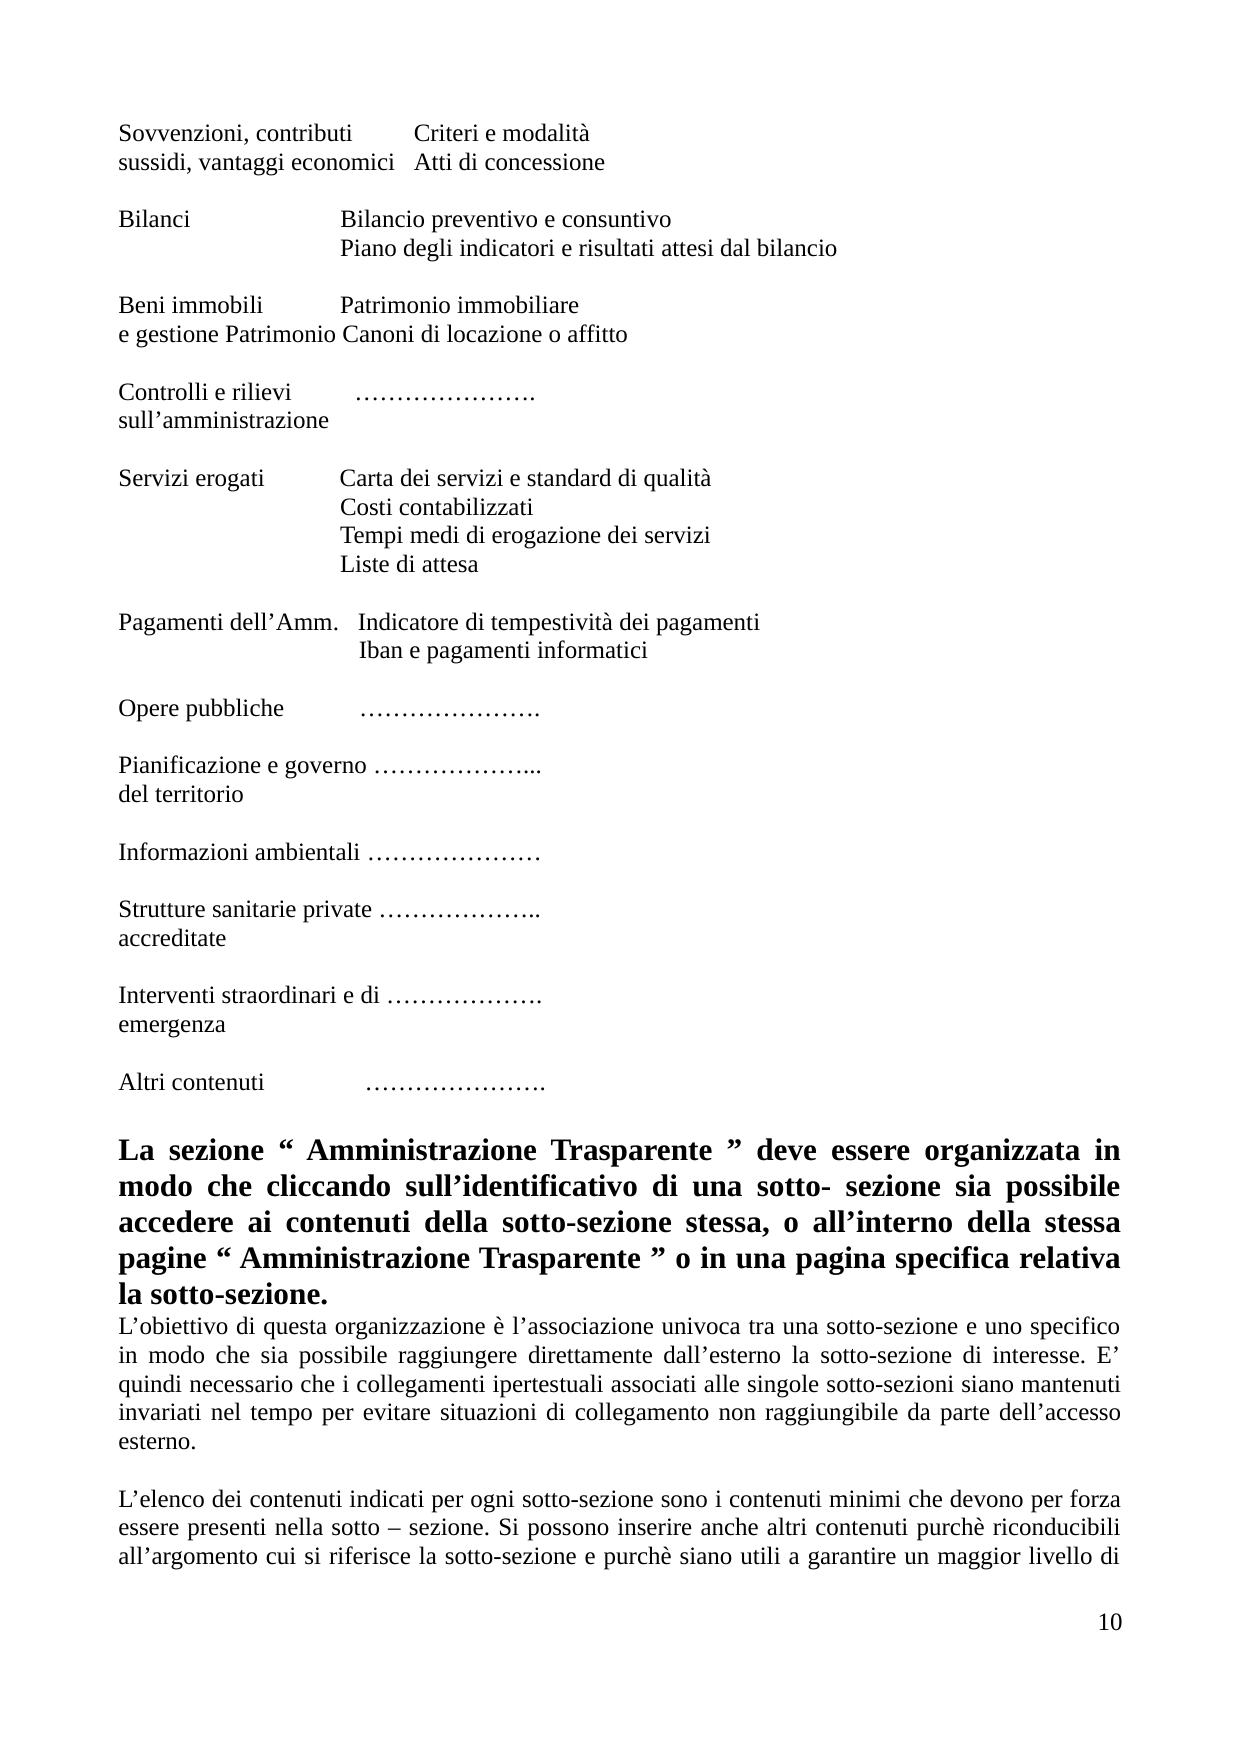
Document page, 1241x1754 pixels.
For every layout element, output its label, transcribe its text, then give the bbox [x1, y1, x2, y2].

text Opere pubbliche …………………. [118, 693, 1122, 722]
text Bilanci Bilancio preventivo e consuntivo [118, 204, 1122, 233]
text L’elenco dei contenuti indicati per ogni sotto-sezione sono i contenuti minimi che devono per forza essere presenti nella sotto – sezione. Si possono inserire anche altri contenuti purchè riconducibili all’argomento cui si riferisce la sotto-sezione e purchè siano utili a garantire un maggior livello di [118, 1484, 1122, 1570]
text Costi contabilizzati [118, 492, 1122, 521]
text Beni immobili Patrimonio immobiliare [118, 291, 1122, 319]
text Sovvenzioni, contributi Criteri e modalità [118, 118, 1122, 147]
text Informazioni ambientali ………………… [118, 837, 1122, 866]
text e gestione Patrimonio Canoni di locazione o affitto [118, 319, 1122, 348]
text Tempi medi di erogazione dei servizi [118, 521, 1122, 549]
text L’obiettivo di questa organizzazione è l’associazione univoca tra una sotto-sezione e uno specifico in modo che sia possibile raggiungere direttamente dall’esterno la sotto-sezione di interesse. E’ quindi necessario che i collegamenti ipertestuali associati alle singole sotto-sezioni siano mantenuti invariati nel tempo per evitare situazioni di collegamento non raggiungibile da parte dell’accesso esterno. [118, 1311, 1122, 1455]
text Controlli e rilievi …………………. [118, 377, 1122, 406]
text sussidi, vantaggi economici Atti di concessione [118, 147, 1122, 176]
text Piano degli indicatori e risultati attesi dal bilancio [118, 233, 1122, 262]
text Iban e pagamenti informatici [118, 636, 1122, 664]
text Altri contenuti …………………. [118, 1067, 1122, 1096]
text Servizi erogati Carta dei servizi e standard di qualità [118, 463, 1122, 492]
text Pianificazione e governo ………………... [118, 751, 1122, 779]
text accreditate [118, 923, 1122, 952]
text Liste di attesa [118, 549, 1122, 578]
text La sezione “ Amministrazione Trasparente ” deve essere organizzata in modo che cliccando sull’identificativo di una sotto- sezione sia possibile accedere ai contenuti della sotto-sezione stessa, o all’interno della stessa pagine “ Amministrazione Trasparente ” o in una pagina specifica relativa la sotto-sezione. [118, 1132, 1122, 1311]
text Strutture sanitarie private ……………….. [118, 894, 1122, 923]
text sull’amministrazione [118, 406, 1122, 434]
text Pagamenti dell’Amm. Indicatore di tempestività dei pagamenti [118, 607, 1122, 636]
text Interventi straordinari e di ………………. [118, 981, 1122, 1009]
text emergenza [118, 1009, 1122, 1038]
text del territorio [118, 779, 1122, 808]
